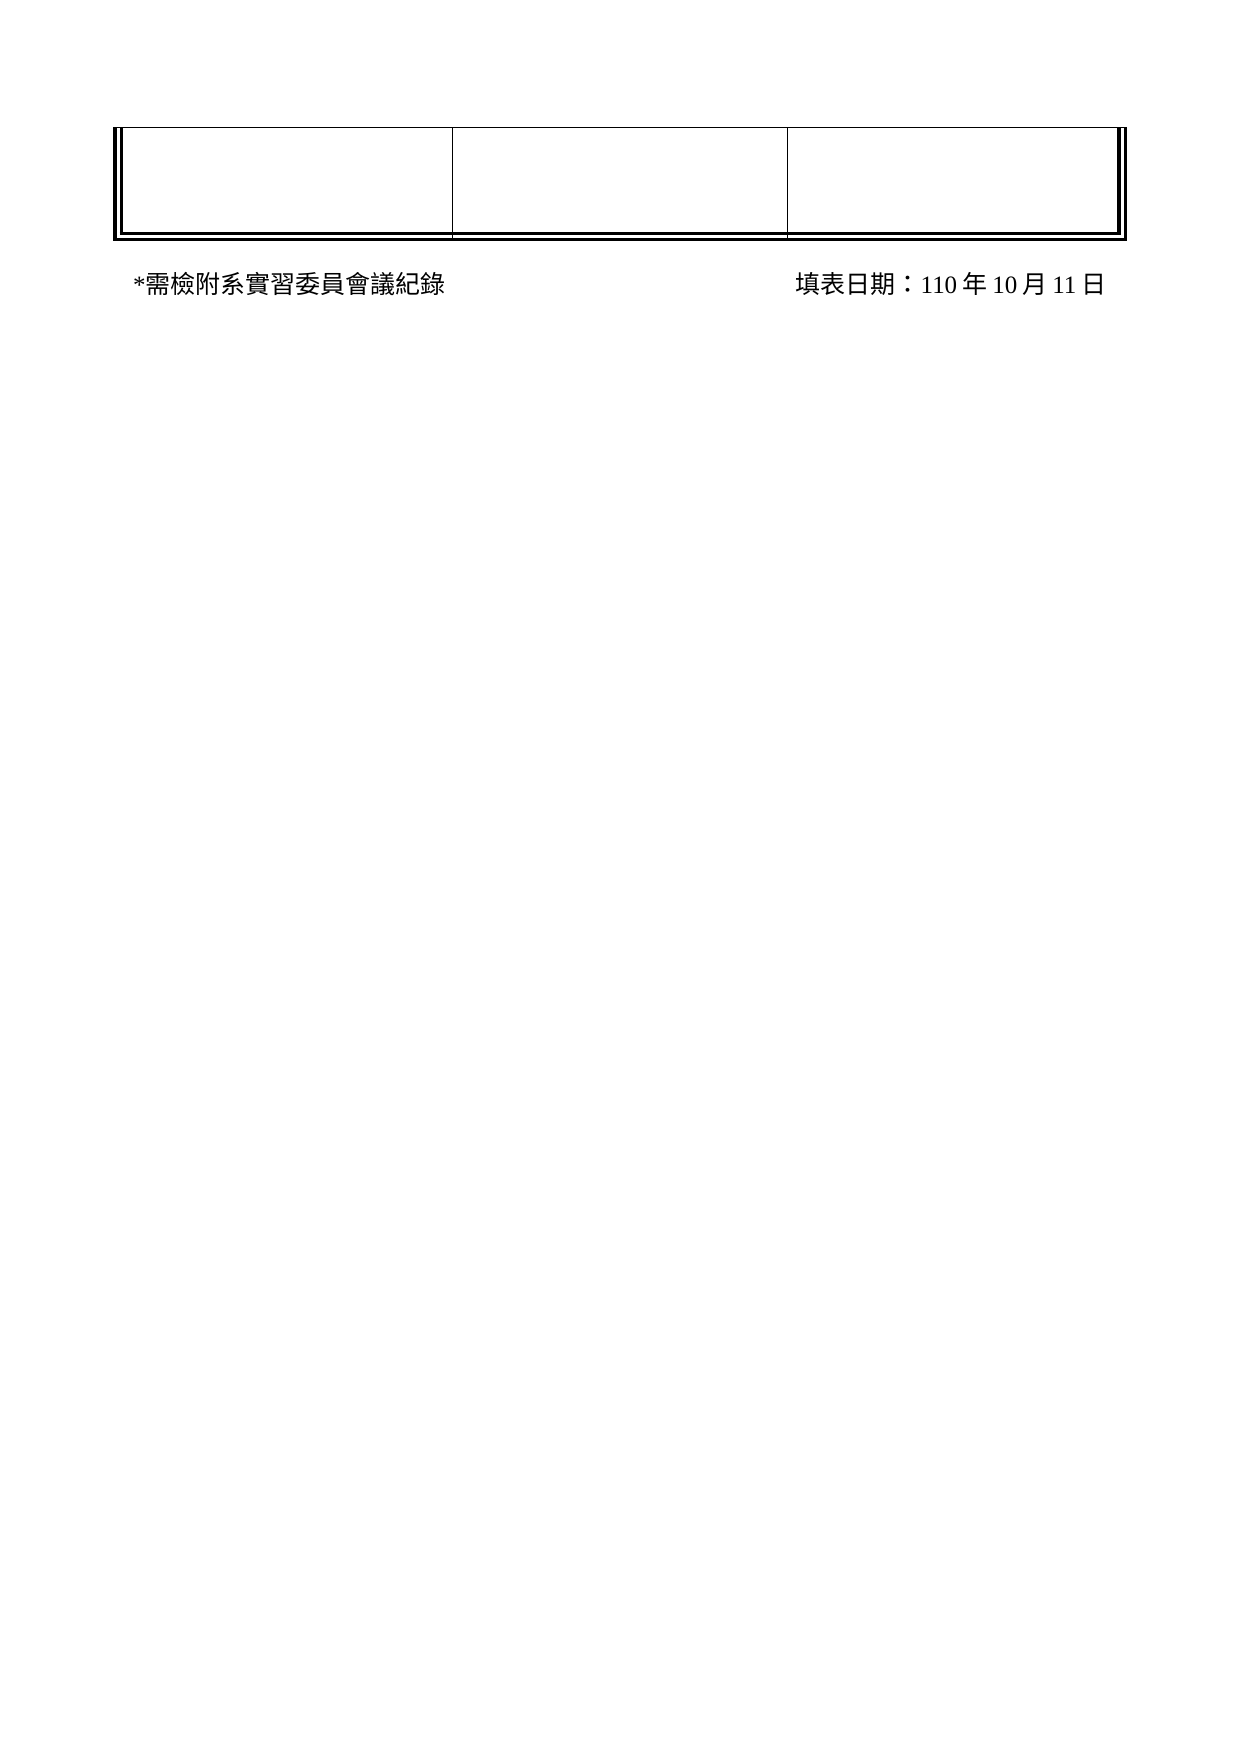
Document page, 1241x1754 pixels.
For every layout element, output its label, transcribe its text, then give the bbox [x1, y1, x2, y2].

table_cell [453, 128, 787, 232]
text *需檢附系實習委員會議紀錄 填表日期：110年10月11日 [133, 241, 1122, 304]
table_cell [123, 128, 452, 232]
table_cell [788, 128, 1117, 232]
